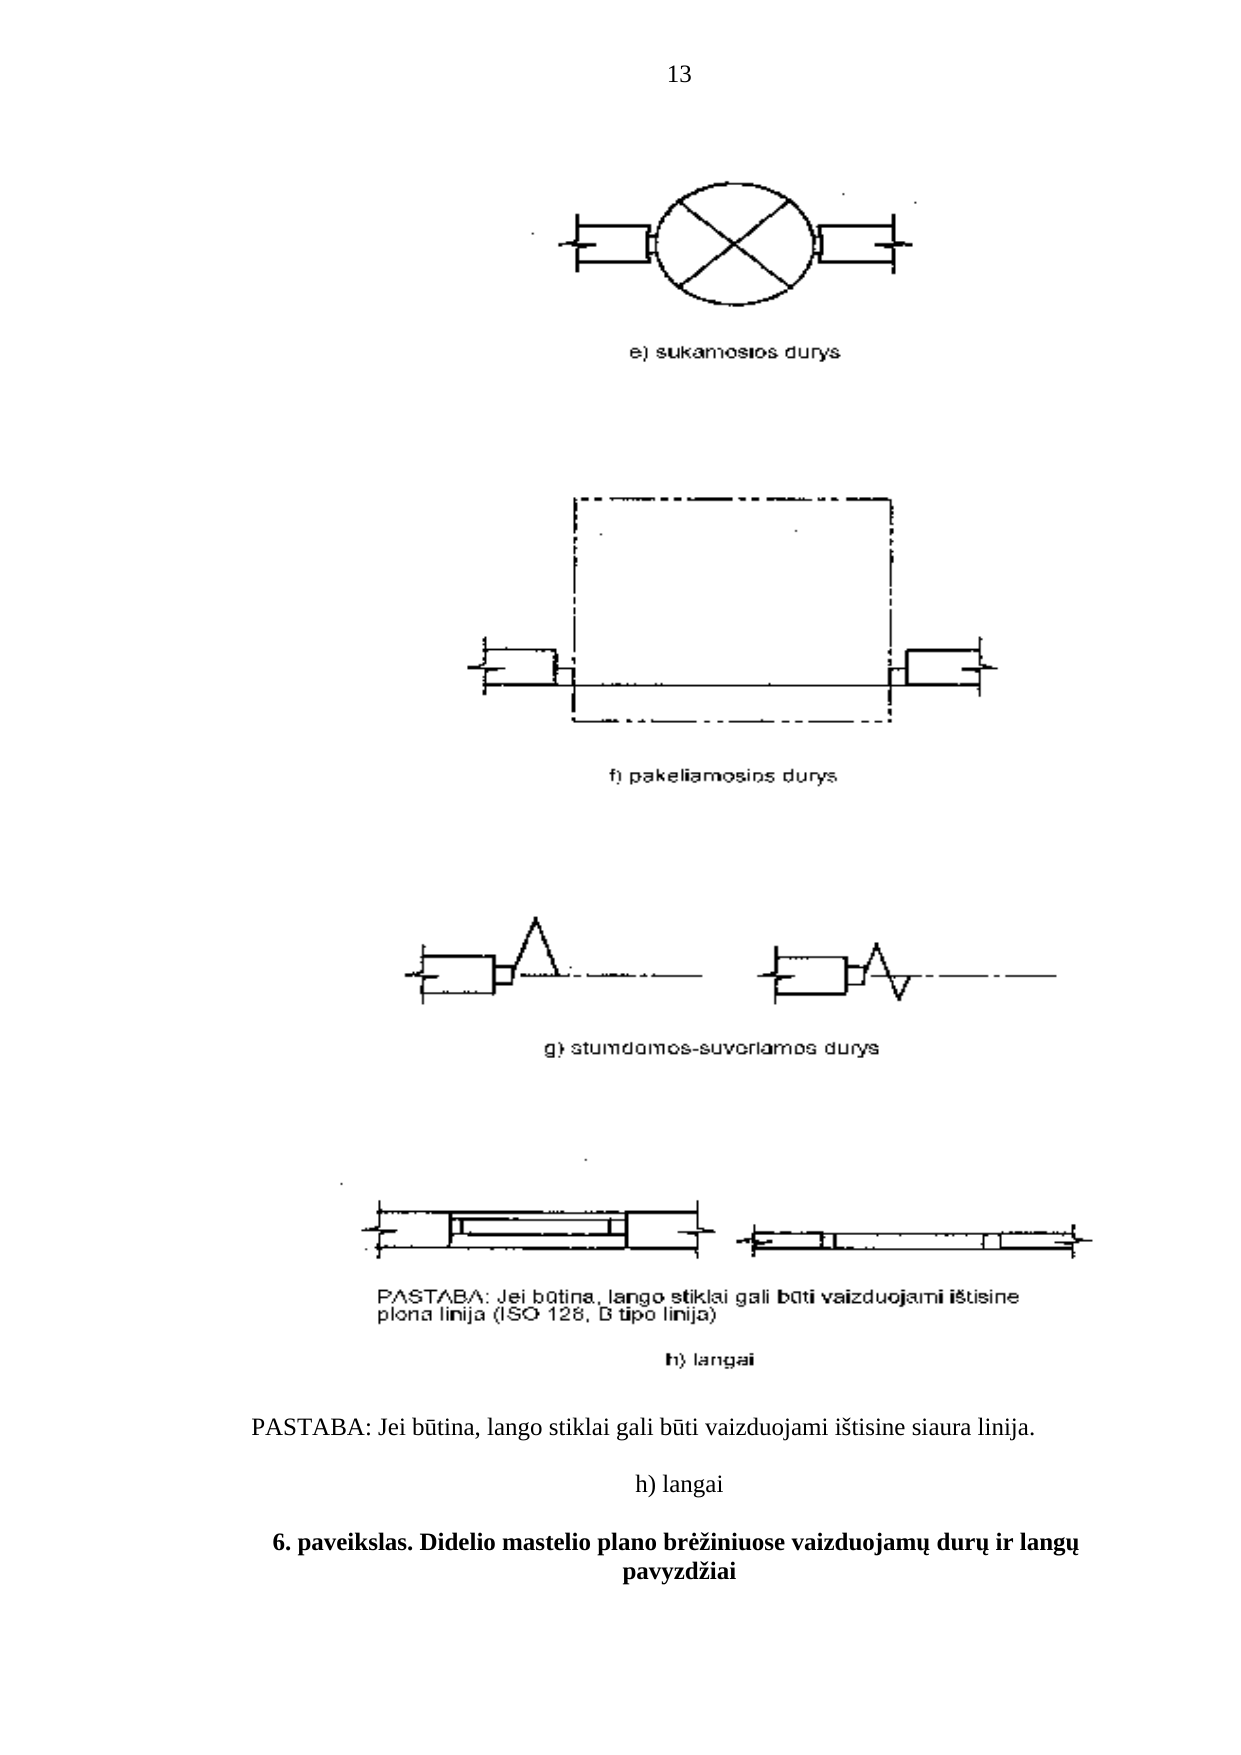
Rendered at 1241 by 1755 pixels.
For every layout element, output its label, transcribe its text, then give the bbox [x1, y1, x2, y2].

text PASTABA: Jei būtina, lango stiklai gali būti vaizduojami ištisine siaura linija. [177, 1412, 1181, 1441]
text h) langai [177, 1469, 1181, 1498]
text pavyzdžiai [177, 1556, 1181, 1584]
text 6. paveikslas. Didelio mastelio plano brėžiniuose vaizduojamų durų ir langų [177, 1527, 1181, 1556]
